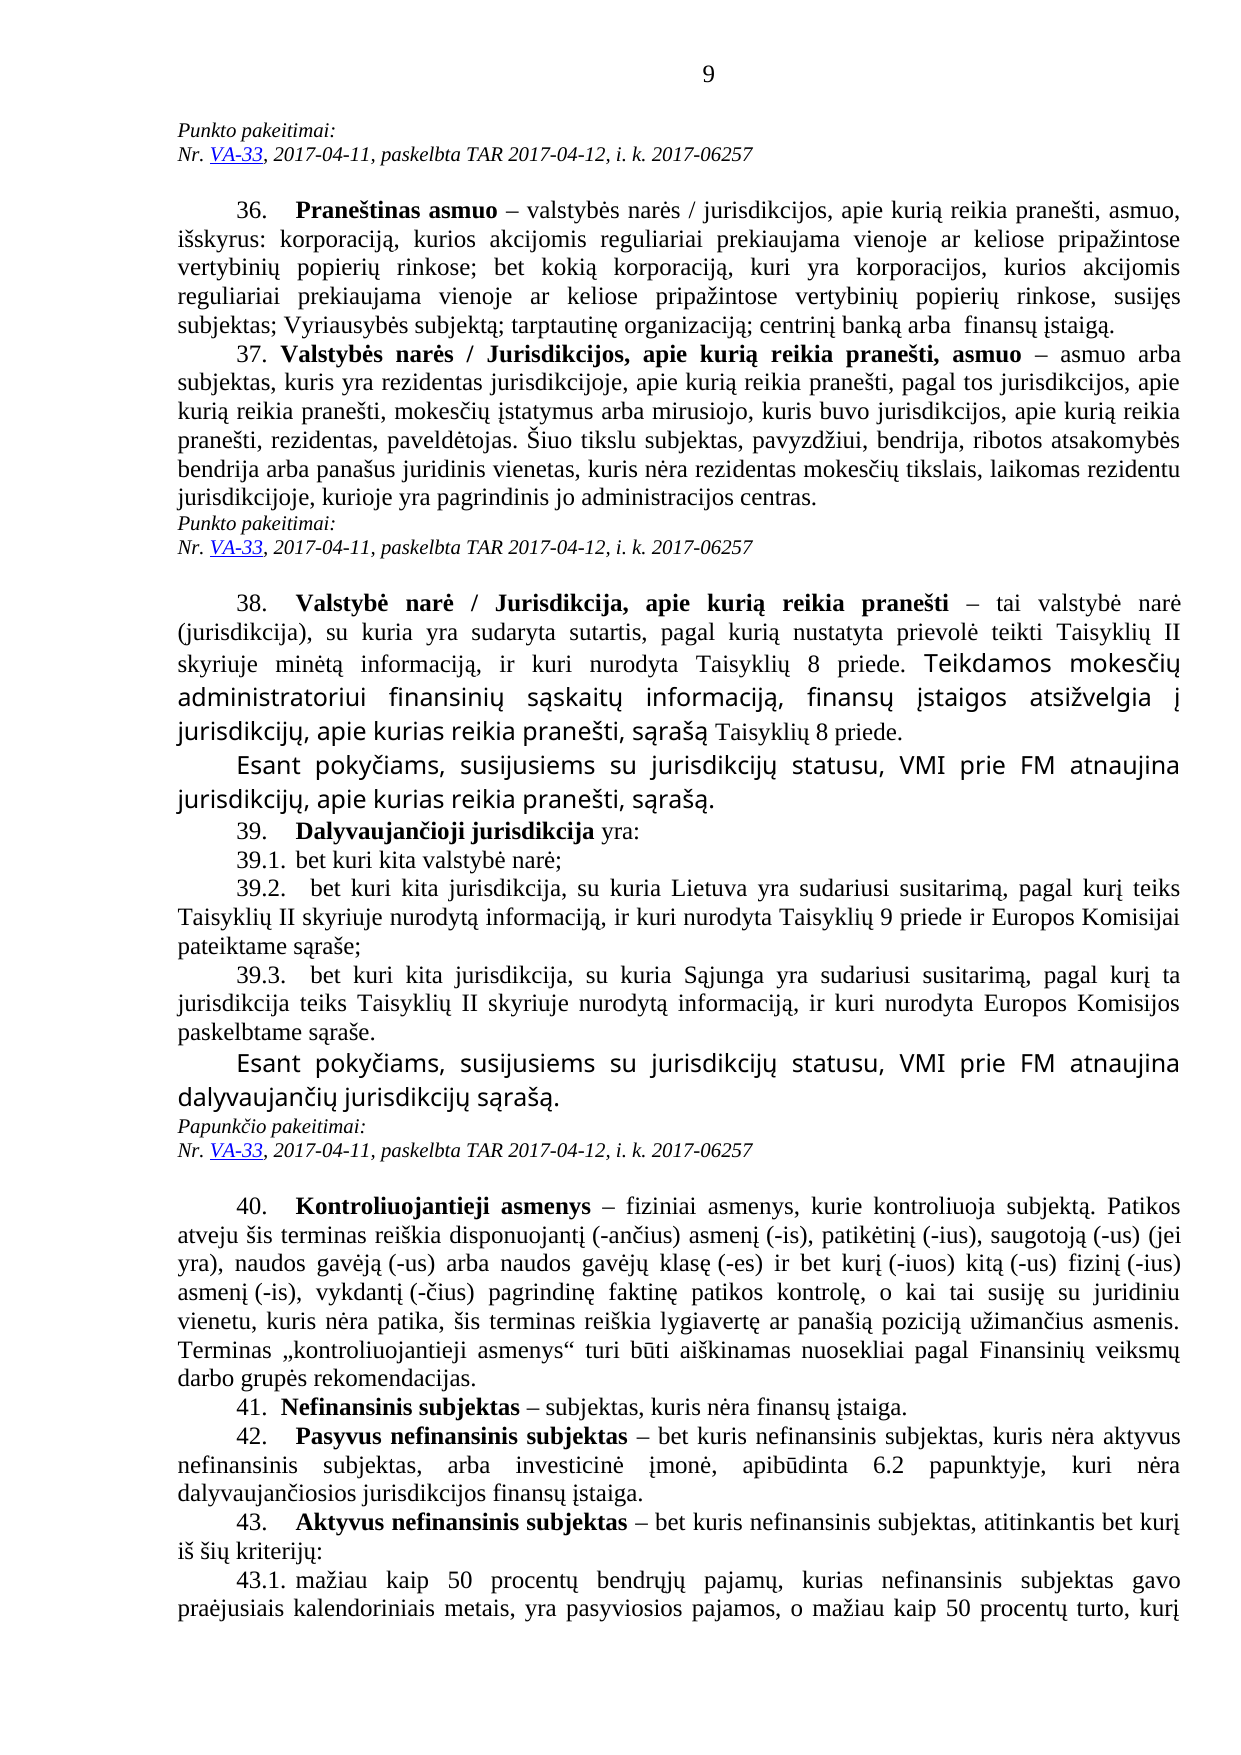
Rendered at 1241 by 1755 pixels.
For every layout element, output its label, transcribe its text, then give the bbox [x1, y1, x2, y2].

text 43.1. mažiau kaip 50 procentų bendrųjų pajamų, kurias nefinansinis subjektas gavo praėjusiais kalendoriniais metais, yra pasyviosios pajamos, o mažiau kaip 50 procentų turto, kurį [177, 1565, 1181, 1622]
text 42. Pasyvus nefinansinis subjektas – bet kuris nefinansinis subjektas, kuris nėra aktyvus nefinansinis subjektas, arba investicinė įmonė, apibūdinta 6.2 papunktyje, kuri nėra dalyvaujančiosios jurisdikcijos finansų įstaiga. [177, 1421, 1181, 1507]
text Esant pokyčiams, susijusiems su jurisdikcijų statusu, VMI prie FM atnaujina jurisdikcijų, apie kurias reikia pranešti, sąrašą. [177, 748, 1181, 816]
text Esant pokyčiams, susijusiems su jurisdikcijų statusu, VMI prie FM atnaujina dalyvaujančių jurisdikcijų sąrašą. [177, 1046, 1181, 1114]
text Nr. VA-33, 2017-04-11, paskelbta TAR 2017-04-12, i. k. 2017-06257 [177, 142, 1181, 166]
text Nr. VA-33, 2017-04-11, paskelbta TAR 2017-04-12, i. k. 2017-06257 [177, 1138, 1181, 1162]
text 39.1. bet kuri kita valstybė narė; [177, 845, 1181, 873]
text Punkto pakeitimai: [177, 118, 1181, 142]
text 39.2. bet kuri kita jurisdikcija, su kuria Lietuva yra sudariusi susitarimą, pagal kurį teiks Taisyklių II skyriuje nurodytą informaciją, ir kuri nurodyta Taisyklių 9 priede ir Europos Komisijai pateiktame sąraše; [177, 873, 1181, 960]
text 40. Kontroliuojantieji asmenys – fiziniai asmenys, kurie kontroliuoja subjektą. Patikos atveju šis terminas reiškia disponuojantį (-ančius) asmenį (-is), patikėtinį (-ius), saugotoją (-us) (jei yra), naudos gavėją (-us) arba naudos gavėjų klasę (-es) ir bet kurį (-iuos) kitą (-us) fizinį (-ius) asmenį (-is), vykdantį (-čius) pagrindinę faktinę patikos kontrolę, o kai tai susiję su juridiniu vienetu, kuris nėra patika, šis terminas reiškia lygiavertę ar panašią poziciją užimančius asmenis. Terminas „kontroliuojantieji asmenys“ turi būti aiškinamas nuosekliai pagal Finansinių veiksmų darbo grupės rekomendacijas. [177, 1191, 1181, 1392]
text Papunkčio pakeitimai: [177, 1114, 1181, 1138]
text 39.3. bet kuri kita jurisdikcija, su kuria Sąjunga yra sudariusi susitarimą, pagal kurį ta jurisdikcija teiks Taisyklių II skyriuje nurodytą informaciją, ir kuri nurodyta Europos Komisijos paskelbtame sąraše. [177, 960, 1181, 1046]
text 36. Praneštinas asmuo – valstybės narės / jurisdikcijos, apie kurią reikia pranešti, asmuo, išskyrus: korporaciją, kurios akcijomis reguliariai prekiaujama vienoje ar keliose pripažintose vertybinių popierių rinkose; bet kokią korporaciją, kuri yra korporacijos, kurios akcijomis reguliariai prekiaujama vienoje ar keliose pripažintose vertybinių popierių rinkose, susijęs subjektas; Vyriausybės subjektą; tarptautinę organizaciją; centrinį banką arba finansų įstaigą. [177, 195, 1181, 339]
text 39. Dalyvaujančioji jurisdikcija yra: [177, 816, 1181, 845]
text Punkto pakeitimai: [177, 511, 1181, 535]
text 43. Aktyvus nefinansinis subjektas – bet kuris nefinansinis subjektas, atitinkantis bet kurį iš šių kriterijų: [177, 1507, 1181, 1565]
text 38. Valstybė narė / Jurisdikcija, apie kurią reikia pranešti – tai valstybė narė (jurisdikcija), su kuria yra sudaryta sutartis, pagal kurią nustatyta prievolė teikti Taisyklių II skyriuje minėtą informaciją, ir kuri nurodyta Taisyklių 8 priede. Teikdamos mokesčių administratoriui finansinių sąskaitų informaciją, finansų įstaigos atsižvelgia į jurisdikcijų, apie kurias reikia pranešti, sąrašą Taisyklių 8 priede. [177, 588, 1181, 748]
text 41. Nefinansinis subjektas – subjektas, kuris nėra finansų įstaiga. [177, 1392, 1181, 1421]
text 37. Valstybės narės / Jurisdikcijos, apie kurią reikia pranešti, asmuo – asmuo arba subjektas, kuris yra rezidentas jurisdikcijoje, apie kurią reikia pranešti, pagal tos jurisdikcijos, apie kurią reikia pranešti, mokesčių įstatymus arba mirusiojo, kuris buvo jurisdikcijos, apie kurią reikia pranešti, rezidentas, paveldėtojas. Šiuo tikslu subjektas, pavyzdžiui, bendrija, ribotos atsakomybės bendrija arba panašus juridinis vienetas, kuris nėra rezidentas mokesčių tikslais, laikomas rezidentu jurisdikcijoje, kurioje yra pagrindinis jo administracijos centras. [177, 339, 1181, 511]
text Nr. VA-33, 2017-04-11, paskelbta TAR 2017-04-12, i. k. 2017-06257 [177, 535, 1181, 559]
